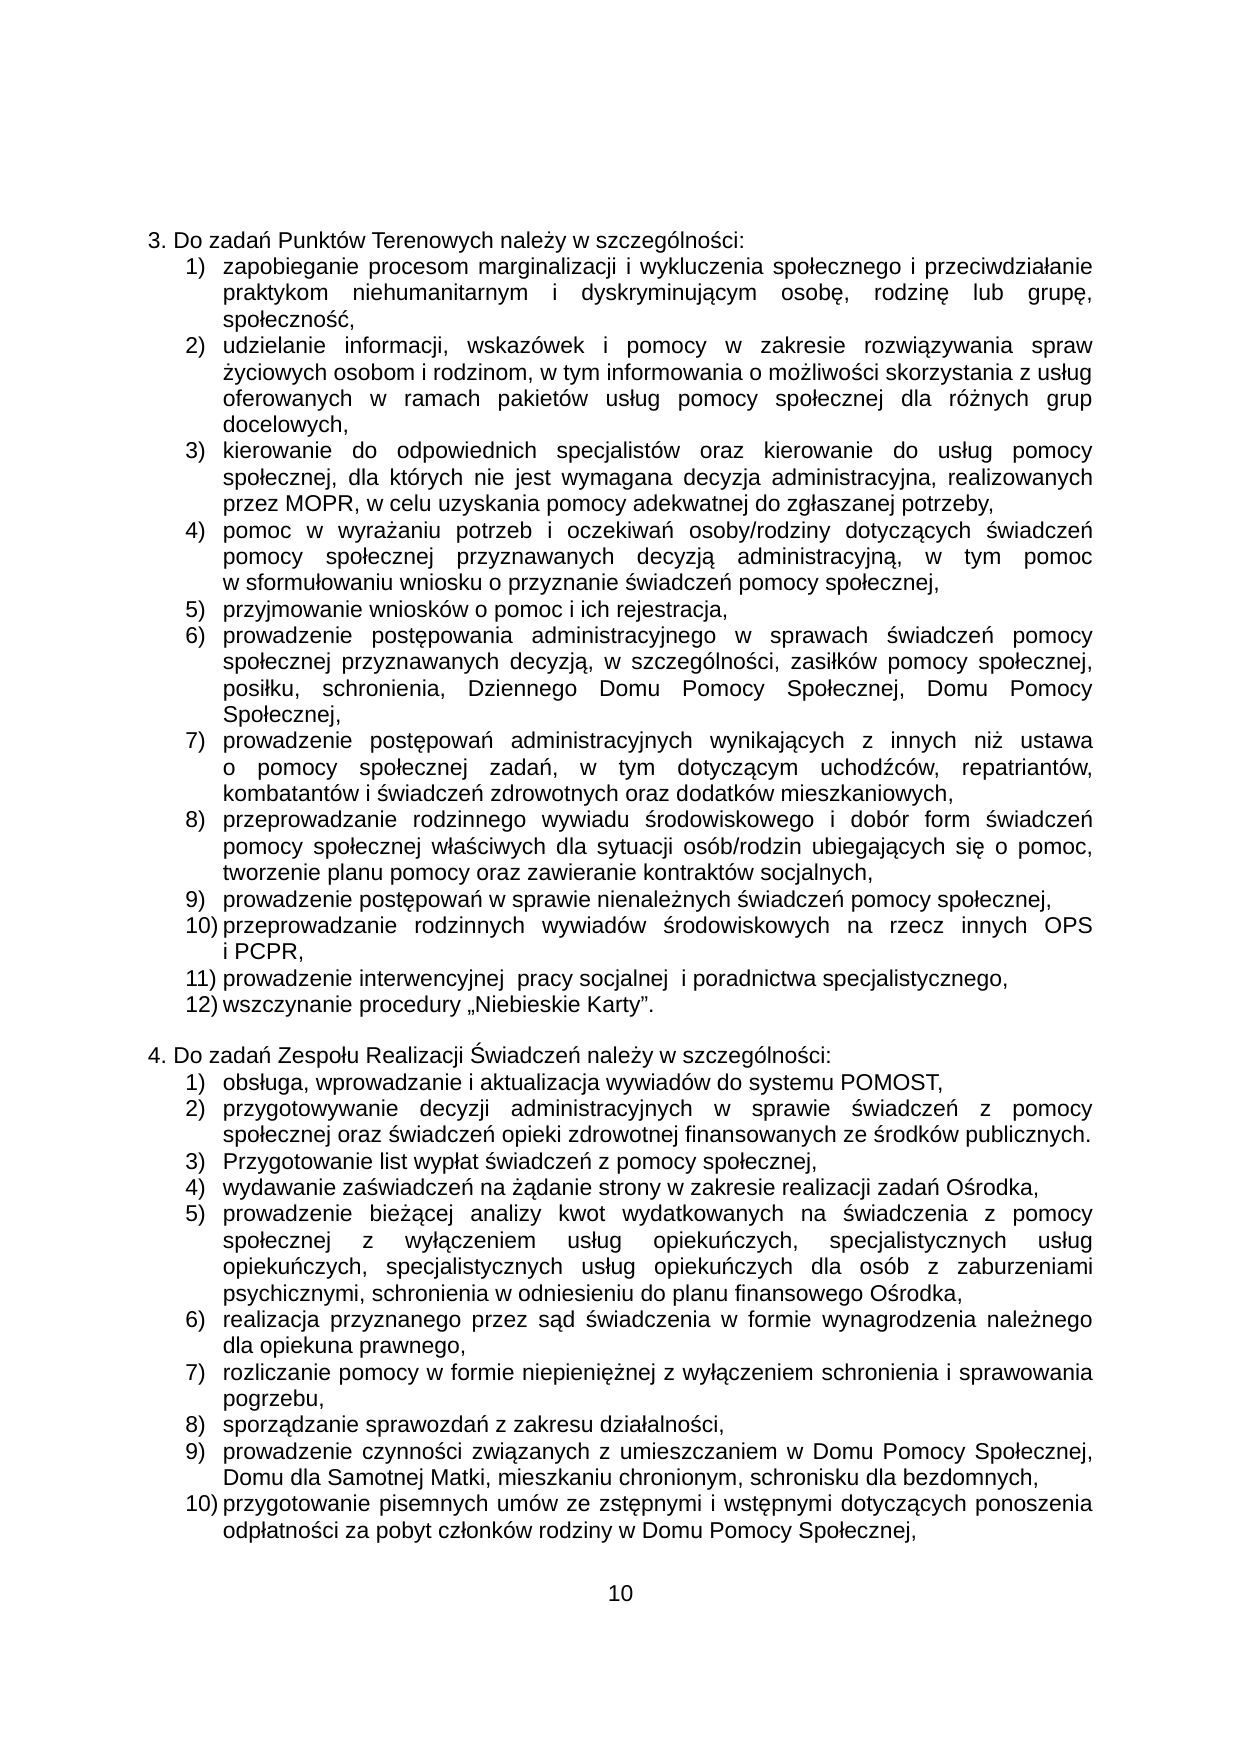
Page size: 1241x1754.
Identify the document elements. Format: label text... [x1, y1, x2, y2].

list realizacja przyznanego przez sąd świadczenia w formie wynagrodzenia należnego dla opiekuna prawnego, [185, 1306, 1093, 1358]
list przygotowanie pisemnych umów ze zstępnymi i wstępnymi dotyczących ponoszenia odpłatności za pobyt członków rodziny w Domu Pomocy Społecznej, [185, 1490, 1093, 1543]
list zapobieganie procesom marginalizacji i wykluczenia społecznego i przeciwdziałanie praktykom niehumanitarnym i dyskryminującym osobę, rodzinę lub grupę, społeczność, [185, 253, 1093, 332]
list Przygotowanie list wypłat świadczeń z pomocy społecznej, [185, 1148, 1093, 1174]
list rozliczanie pomocy w formie niepieniężnej z wyłączeniem schronienia i sprawowania pogrzebu, [185, 1358, 1093, 1411]
list obsługa, wprowadzanie i aktualizacja wywiadów do systemu POMOST, [185, 1069, 1093, 1095]
list prowadzenie postępowania administracyjnego w sprawach świadczeń pomocy społecznej przyznawanych decyzją, w szczególności, zasiłków pomocy społecznej, posiłku, schronienia, Dziennego Domu Pomocy Społecznej, Domu Pomocy Społecznej, [185, 622, 1093, 727]
list sporządzanie sprawozdań z zakresu działalności, [185, 1411, 1093, 1438]
list przeprowadzanie rodzinnego wywiadu środowiskowego i dobór form świadczeń pomocy społecznej właściwych dla sytuacji osób/rodzin ubiegających się o pomoc, tworzenie planu pomocy oraz zawieranie kontraktów socjalnych, [185, 806, 1093, 886]
text 3. Do zadań Punktów Terenowych należy w szczególności: [148, 227, 1093, 253]
list prowadzenie interwencyjnej pracy socjalnej i poradnictwa specjalistycznego, [185, 964, 1093, 991]
list przygotowywanie decyzji administracyjnych w sprawie świadczeń z pomocy społecznej oraz świadczeń opieki zdrowotnej finansowanych ze środków publicznych. [185, 1095, 1093, 1148]
list wszczynanie procedury „Niebieskie Karty”. [185, 991, 1093, 1017]
list przyjmowanie wniosków o pomoc i ich rejestracja, [185, 596, 1093, 622]
list kierowanie do odpowiednich specjalistów oraz kierowanie do usług pomocy społecznej, dla których nie jest wymagana decyzja administracyjna, realizowanych przez MOPR, w celu uzyskania pomocy adekwatnej do zgłaszanej potrzeby, [185, 437, 1093, 517]
list prowadzenie czynności związanych z umieszczaniem w Domu Pomocy Społecznej, Domu dla Samotnej Matki, mieszkaniu chronionym, schronisku dla bezdomnych, [185, 1438, 1093, 1490]
list udzielanie informacji, wskazówek i pomocy w zakresie rozwiązywania spraw życiowych osobom i rodzinom, w tym informowania o możliwości skorzystania z usług oferowanych w ramach pakietów usług pomocy społecznej dla różnych grup docelowych, [185, 332, 1093, 437]
list pomoc w wyrażaniu potrzeb i oczekiwań osoby/rodziny dotyczących świadczeń pomocy społecznej przyznawanych decyzją administracyjną, w tym pomoc w sformułowaniu wniosku o przyznanie świadczeń pomocy społecznej, [185, 517, 1093, 596]
list wydawanie zaświadczeń na żądanie strony w zakresie realizacji zadań Ośrodka, [185, 1174, 1093, 1200]
list prowadzenie postępowań administracyjnych wynikających z innych niż ustawa o pomocy społecznej zadań, w tym dotyczącym uchodźców, repatriantów, kombatantów i świadczeń zdrowotnych oraz dodatków mieszkaniowych, [185, 727, 1093, 806]
list przeprowadzanie rodzinnych wywiadów środowiskowych na rzecz innych OPS i PCPR, [185, 912, 1093, 964]
list prowadzenie bieżącej analizy kwot wydatkowanych na świadczenia z pomocy społecznej z wyłączeniem usług opiekuńczych, specjalistycznych usług opiekuńczych, specjalistycznych usług opiekuńczych dla osób z zaburzeniami psychicznymi, schronienia w odniesieniu do planu finansowego Ośrodka, [185, 1200, 1093, 1306]
text 4. Do zadań Zespołu Realizacji Świadczeń należy w szczególności: [148, 1042, 1093, 1069]
list prowadzenie postępowań w sprawie nienależnych świadczeń pomocy społecznej, [185, 886, 1093, 912]
